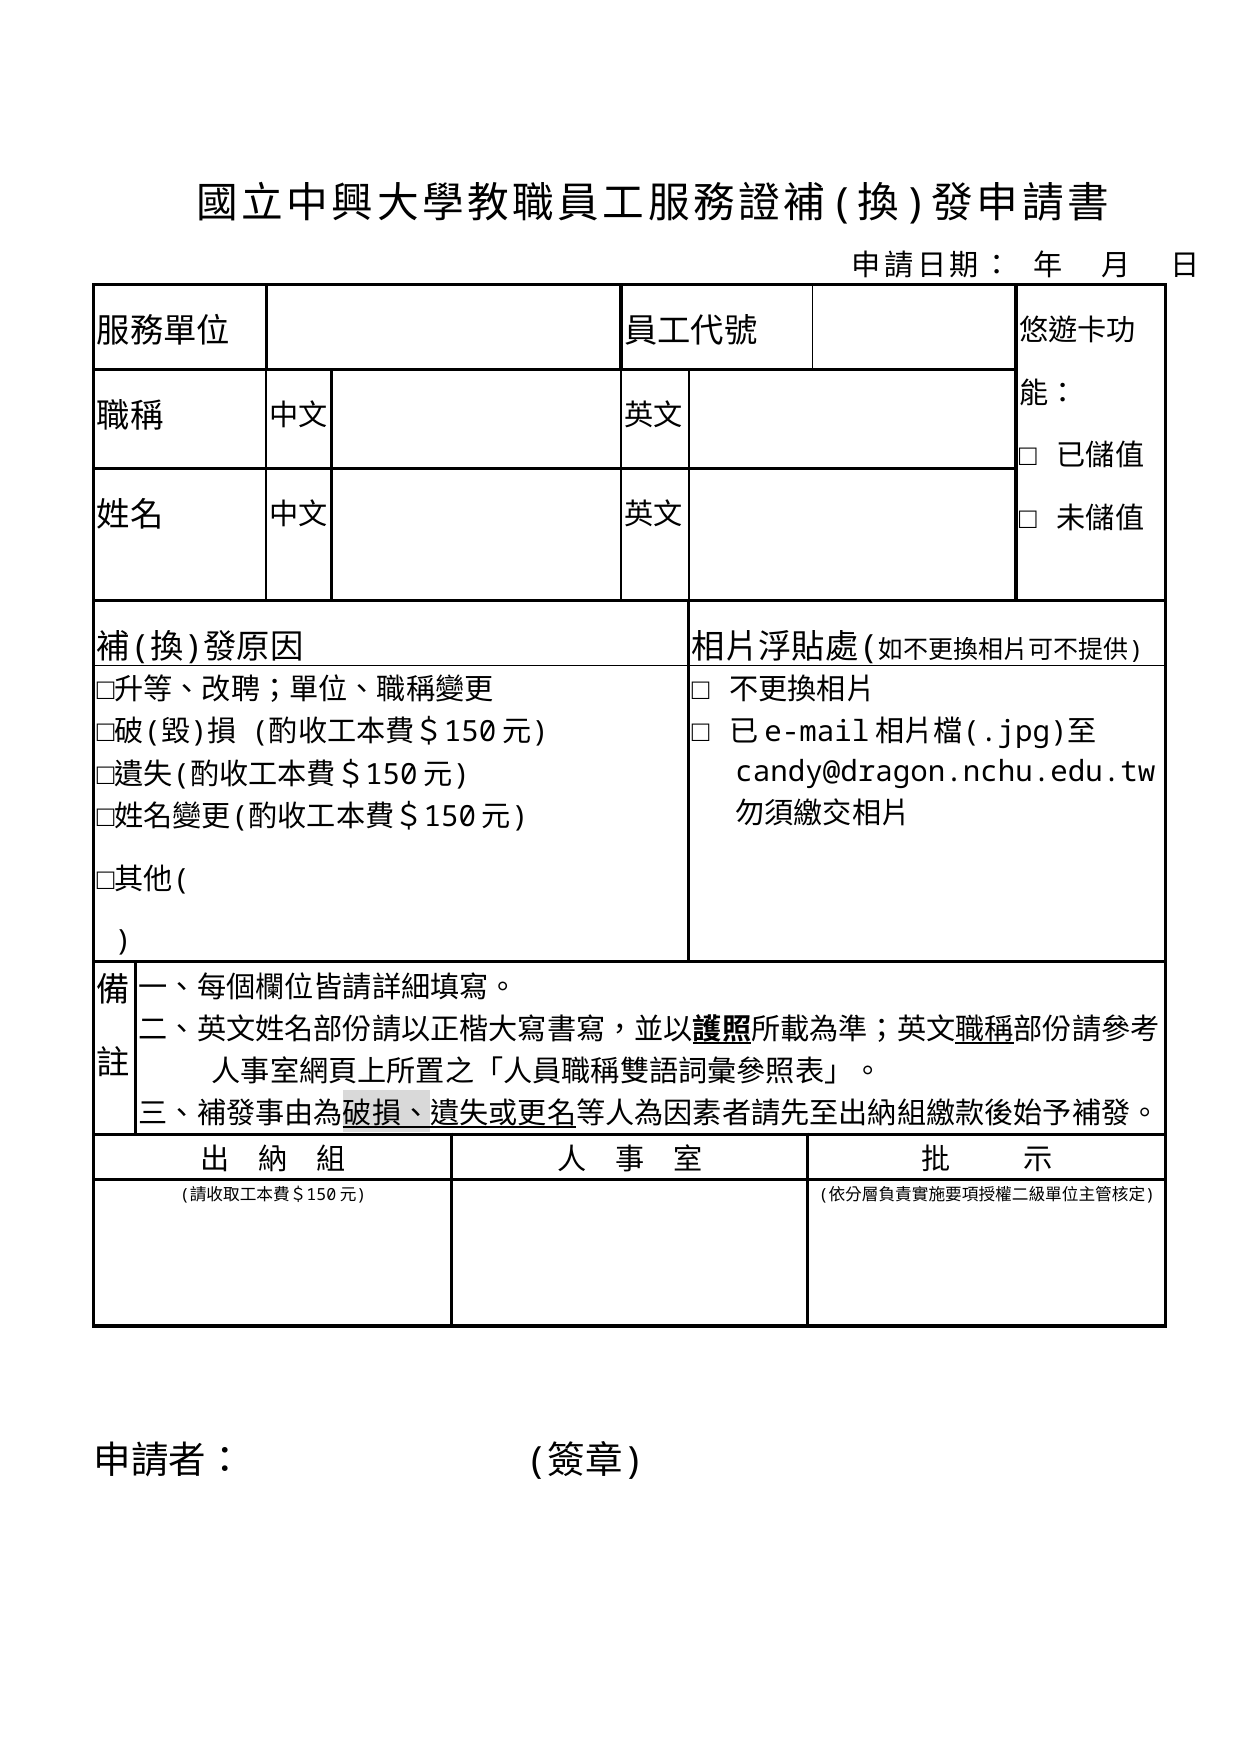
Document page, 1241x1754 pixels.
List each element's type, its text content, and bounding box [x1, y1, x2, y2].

table_cell 人 事 室 [453, 1136, 806, 1178]
table_header 服務單位 [95, 286, 265, 368]
table_cell 英文 [622, 371, 688, 467]
table_header [268, 286, 619, 368]
table_cell □升等、改聘；單位、職稱變更 □破(毀)損 (酌收工本費＄150元) □遺失(酌收工本費＄150元) □姓名變更(酌收工本費＄150元) □其他( ) [95, 666, 687, 960]
table_cell (請收取工本費＄150元) [95, 1181, 450, 1324]
table_cell 中文 [267, 470, 330, 599]
table_cell 職稱 [95, 371, 265, 467]
table_cell [690, 371, 1014, 467]
table_cell (依分層負責實施要項授權二級單位主管核定) [809, 1181, 1164, 1324]
table_cell 補(換)發原因 [95, 602, 687, 664]
table_cell 中文 [267, 371, 330, 467]
table_cell [453, 1181, 806, 1324]
table_cell [690, 470, 1014, 599]
table_cell [333, 470, 620, 599]
table_cell 姓名 [95, 470, 265, 599]
table_cell 不更換相片 已e-mail相片檔(.jpg)至 candy@dragon.nchu.edu.tw勿須繳交相片 [690, 666, 1164, 960]
table_cell 出 納 組 [95, 1136, 450, 1178]
table_cell 相片浮貼處(如不更換相片可不提供) [690, 602, 1164, 664]
table_header 員工代號 [623, 286, 812, 368]
table_cell [333, 371, 620, 467]
table_cell 一、每個欄位皆請詳細填寫。 二、英文姓名部份請以正楷大寫書寫，並以護照所載為準；英文職稱部份請參考人事室網頁上所置之「人員職稱雙語詞彙參照表」。 三、補發事由為破損、遺失或更名等人為因素者請先至出納組繳款後始予補發。 [137, 963, 1164, 1132]
table_cell 備 註 [95, 963, 134, 1132]
table_cell 批 示 [809, 1136, 1164, 1178]
text 申請者： (簽章) [94, 1429, 1200, 1484]
text 國立中興大學教職員工服務證補(換)發申請書 [56, 158, 1200, 221]
table_header 悠遊卡功能： 已儲值 未儲值 [1018, 286, 1164, 599]
table_cell 英文 [622, 470, 688, 599]
table_header [813, 286, 1014, 368]
text 申請日期： 年 月 日 [56, 221, 1200, 283]
